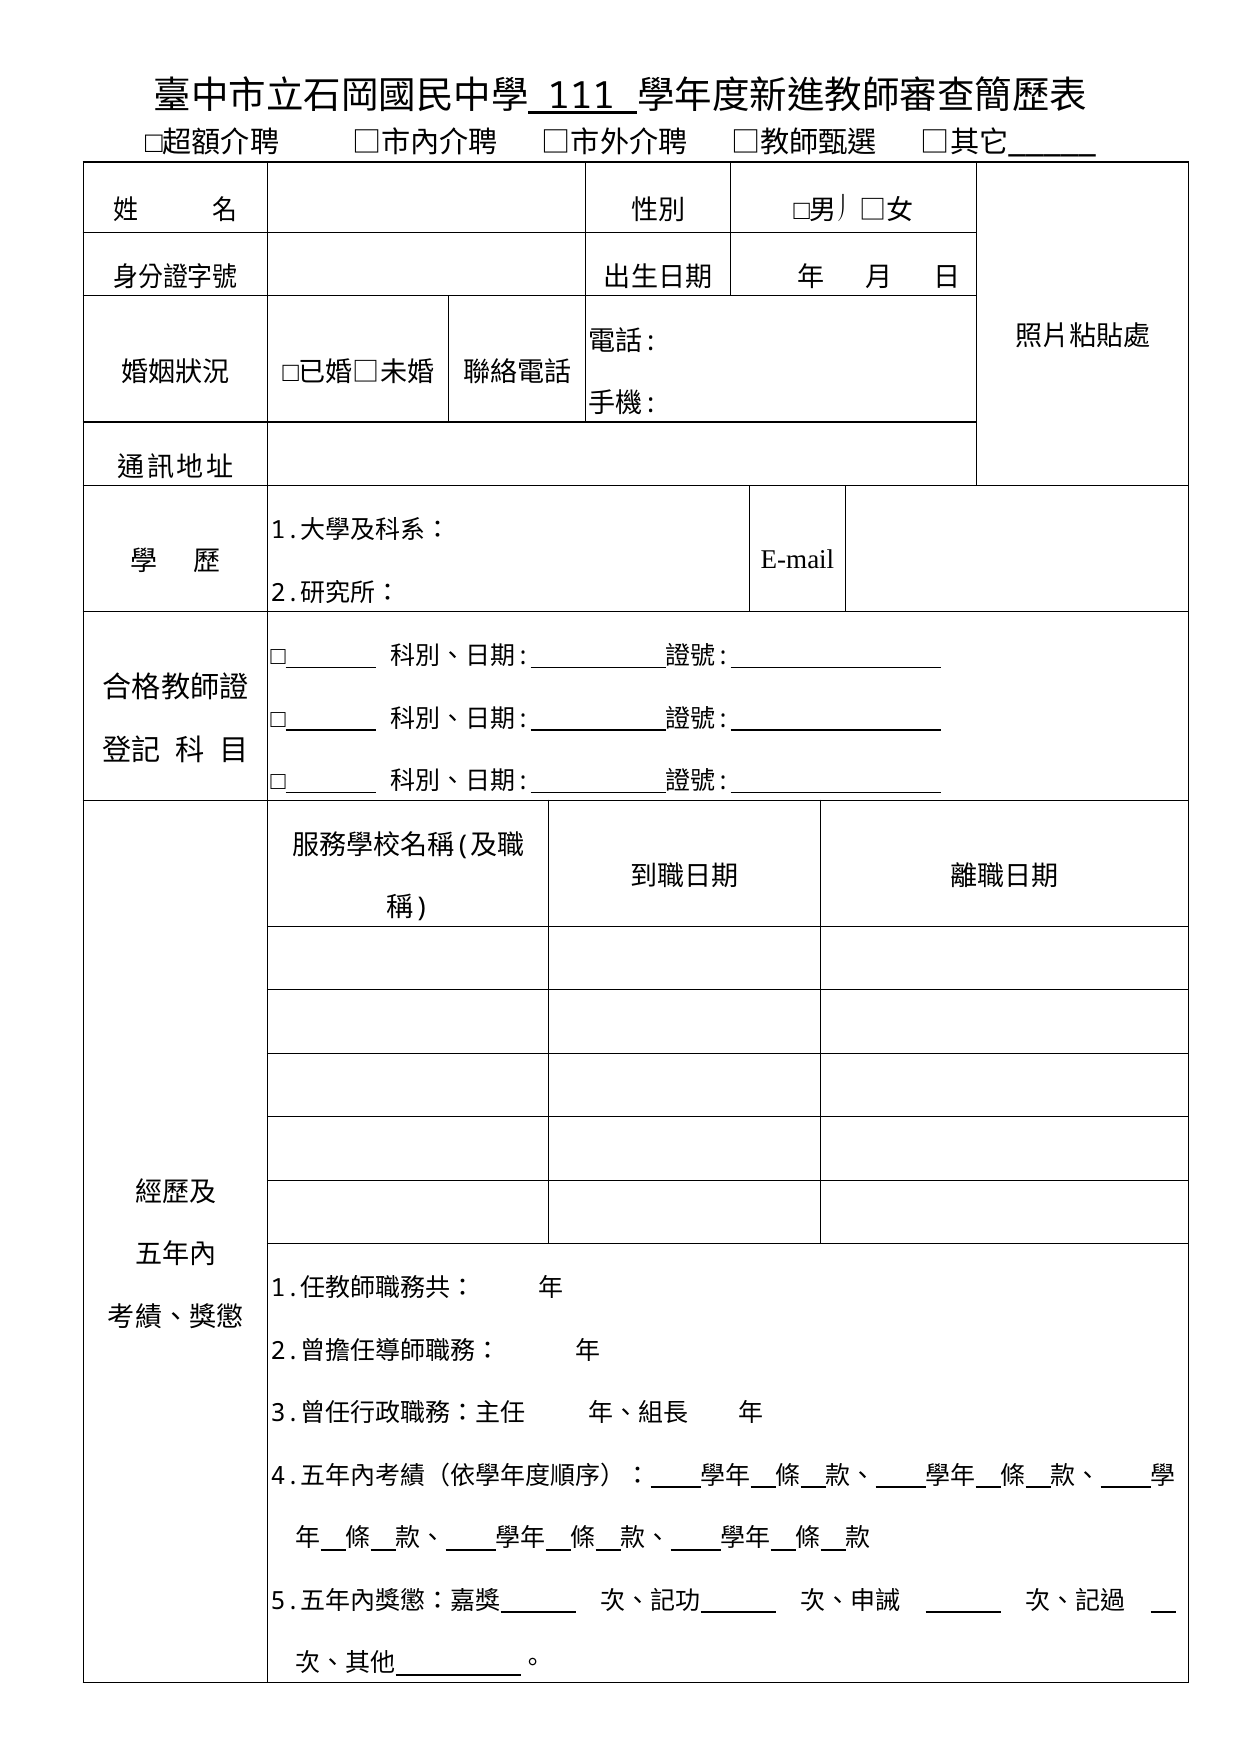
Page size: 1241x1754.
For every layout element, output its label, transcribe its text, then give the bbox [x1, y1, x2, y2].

table_cell [268, 233, 585, 295]
table_cell 年 月 日 [731, 233, 976, 295]
table_cell 服務學校名稱(及職稱) [268, 801, 548, 926]
table_cell [821, 1117, 1188, 1180]
table_header [268, 163, 585, 232]
table_cell [549, 927, 820, 989]
table_cell □ 科別、日期: 證號: □ 科別、日期: 證號: □ 科別、日期: 證號: [268, 612, 1188, 799]
table_cell □已婚□未婚 [268, 296, 448, 421]
table_cell 1.任教師職務共： 年 2.曾擔任導師職務： 年 3.曾任行政職務：主任 年、組長 年 4.五年內考績（依學年度順序）： 學年 條 款、 學年 條 款、 學年 條 款、 學年 條 款、 學年 條 款 5.五年內獎懲：嘉獎 次、記功 次、申誡 次、記過 次、其他 。 [268, 1244, 1188, 1682]
table_cell 學歷 [84, 486, 267, 611]
table_cell 經歷及 五年內 考績、獎懲 [84, 801, 267, 1682]
table_header 性別 [586, 163, 730, 232]
table_cell [549, 1181, 820, 1243]
table_cell E-mail [750, 486, 845, 611]
table_cell [821, 1054, 1188, 1116]
table_cell [268, 927, 548, 989]
table_cell 通訊地址 [84, 423, 267, 485]
table_cell [268, 1181, 548, 1243]
table_cell [821, 927, 1188, 989]
table_cell 離職日期 [821, 801, 1188, 926]
table_cell [821, 990, 1188, 1053]
table_cell [549, 1117, 820, 1180]
table_cell [268, 1117, 548, 1180]
table_cell 合格教師證 登記 科 目 [84, 612, 267, 799]
table_cell 聯絡電話 [449, 296, 585, 421]
table_cell [846, 486, 1188, 611]
table_cell [821, 1181, 1188, 1243]
table_cell [549, 1054, 820, 1116]
table_cell 到職日期 [549, 801, 820, 926]
table_header 姓 名 [84, 163, 267, 232]
table_header 照片粘貼處 [977, 163, 1188, 485]
table_cell [268, 423, 976, 485]
table_cell [549, 990, 820, 1053]
table_cell 身分證字號 [84, 233, 267, 295]
table_cell [268, 1054, 548, 1116]
table_cell 電話: 手機: [586, 296, 976, 421]
table_cell 婚姻狀況 [84, 296, 267, 421]
table_cell 出生日期 [586, 233, 730, 295]
table_cell [268, 990, 548, 1053]
text □超額介聘 □市內介聘 □市外介聘 □教師甄選 □其它_____ [89, 119, 1152, 161]
table_header □男 □女 [731, 163, 976, 232]
text 臺中市立石岡國民中學 111 學年度新進教師審查簡歷表 [89, 64, 1152, 119]
table_cell 1.大學及科系： 2.研究所： [268, 486, 749, 611]
